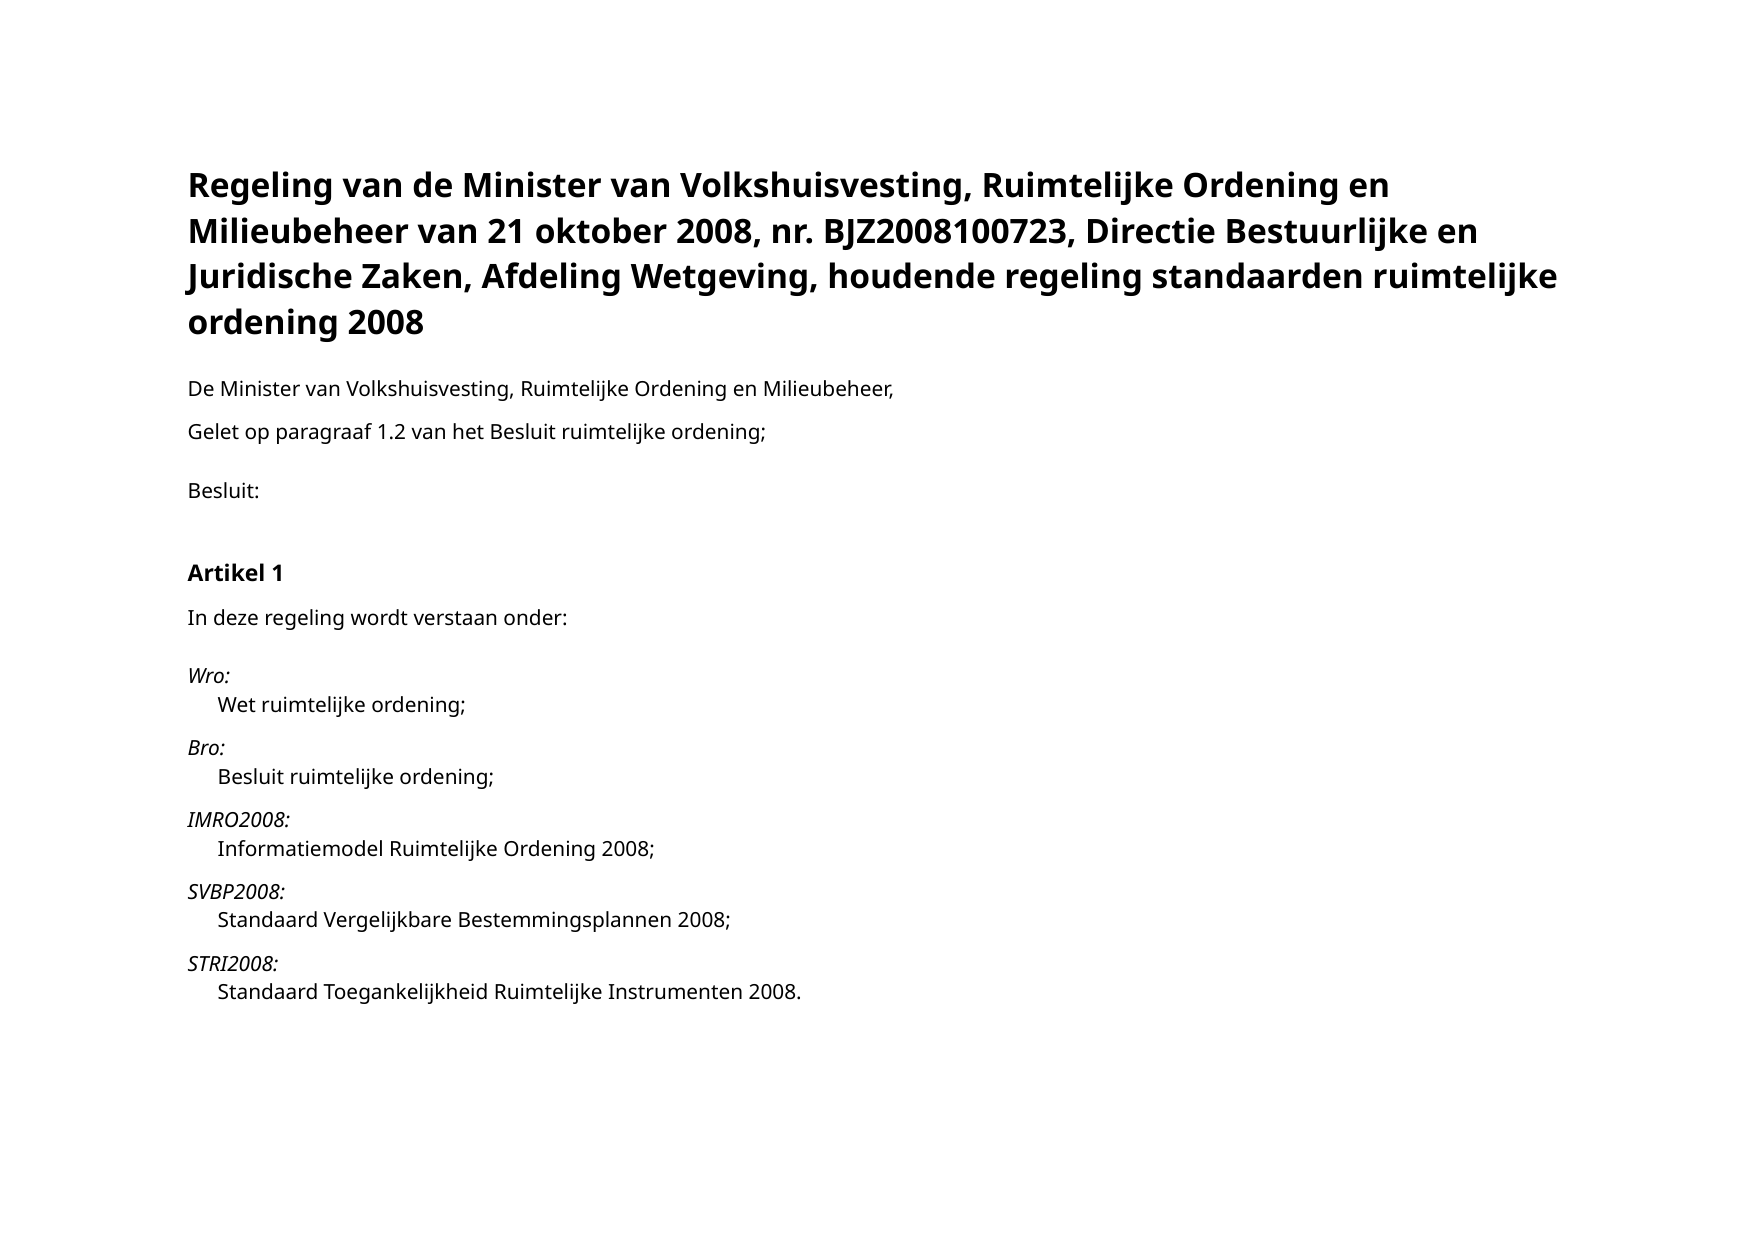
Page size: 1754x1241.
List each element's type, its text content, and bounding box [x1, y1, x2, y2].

text Standaard Vergelijkbare Bestemmingsplannen 2008; [217, 906, 1566, 934]
text Besluit ruimtelijke ordening; [217, 762, 1566, 790]
text Wet ruimtelijke ordening; [217, 690, 1566, 718]
text Wro: [187, 662, 1566, 690]
text Bro: [187, 733, 1566, 762]
text In deze regeling wordt verstaan onder: [187, 603, 1566, 632]
text IMRO2008: [187, 805, 1566, 834]
text SVBP2008: [187, 877, 1566, 906]
subtitle Artikel 1 [187, 557, 1566, 588]
text Standaard Toegankelijkheid Ruimtelijke Instrumenten 2008. [217, 977, 1566, 1006]
text De Minister van Volkshuisvesting, Ruimtelijke Ordening en Milieubeheer, [187, 374, 1566, 402]
subtitle Regeling van de Minister van Volkshuisvesting, Ruimtelijke Ordening en Milieubeheer van 21 oktober 2008, nr. BJZ2008100723, Directie Bestuurlijke en Juridische Zaken, Afdeling Wetgeving, houdende regeling standaarden ruimtelijke ordening 2008 [187, 162, 1566, 344]
text STRI2008: [187, 949, 1566, 977]
text Besluit: [187, 476, 1566, 504]
text Gelet op paragraaf 1.2 van het Besluit ruimtelijke ordening; [187, 417, 1566, 446]
text Informatiemodel Ruimtelijke Ordening 2008; [217, 834, 1566, 862]
